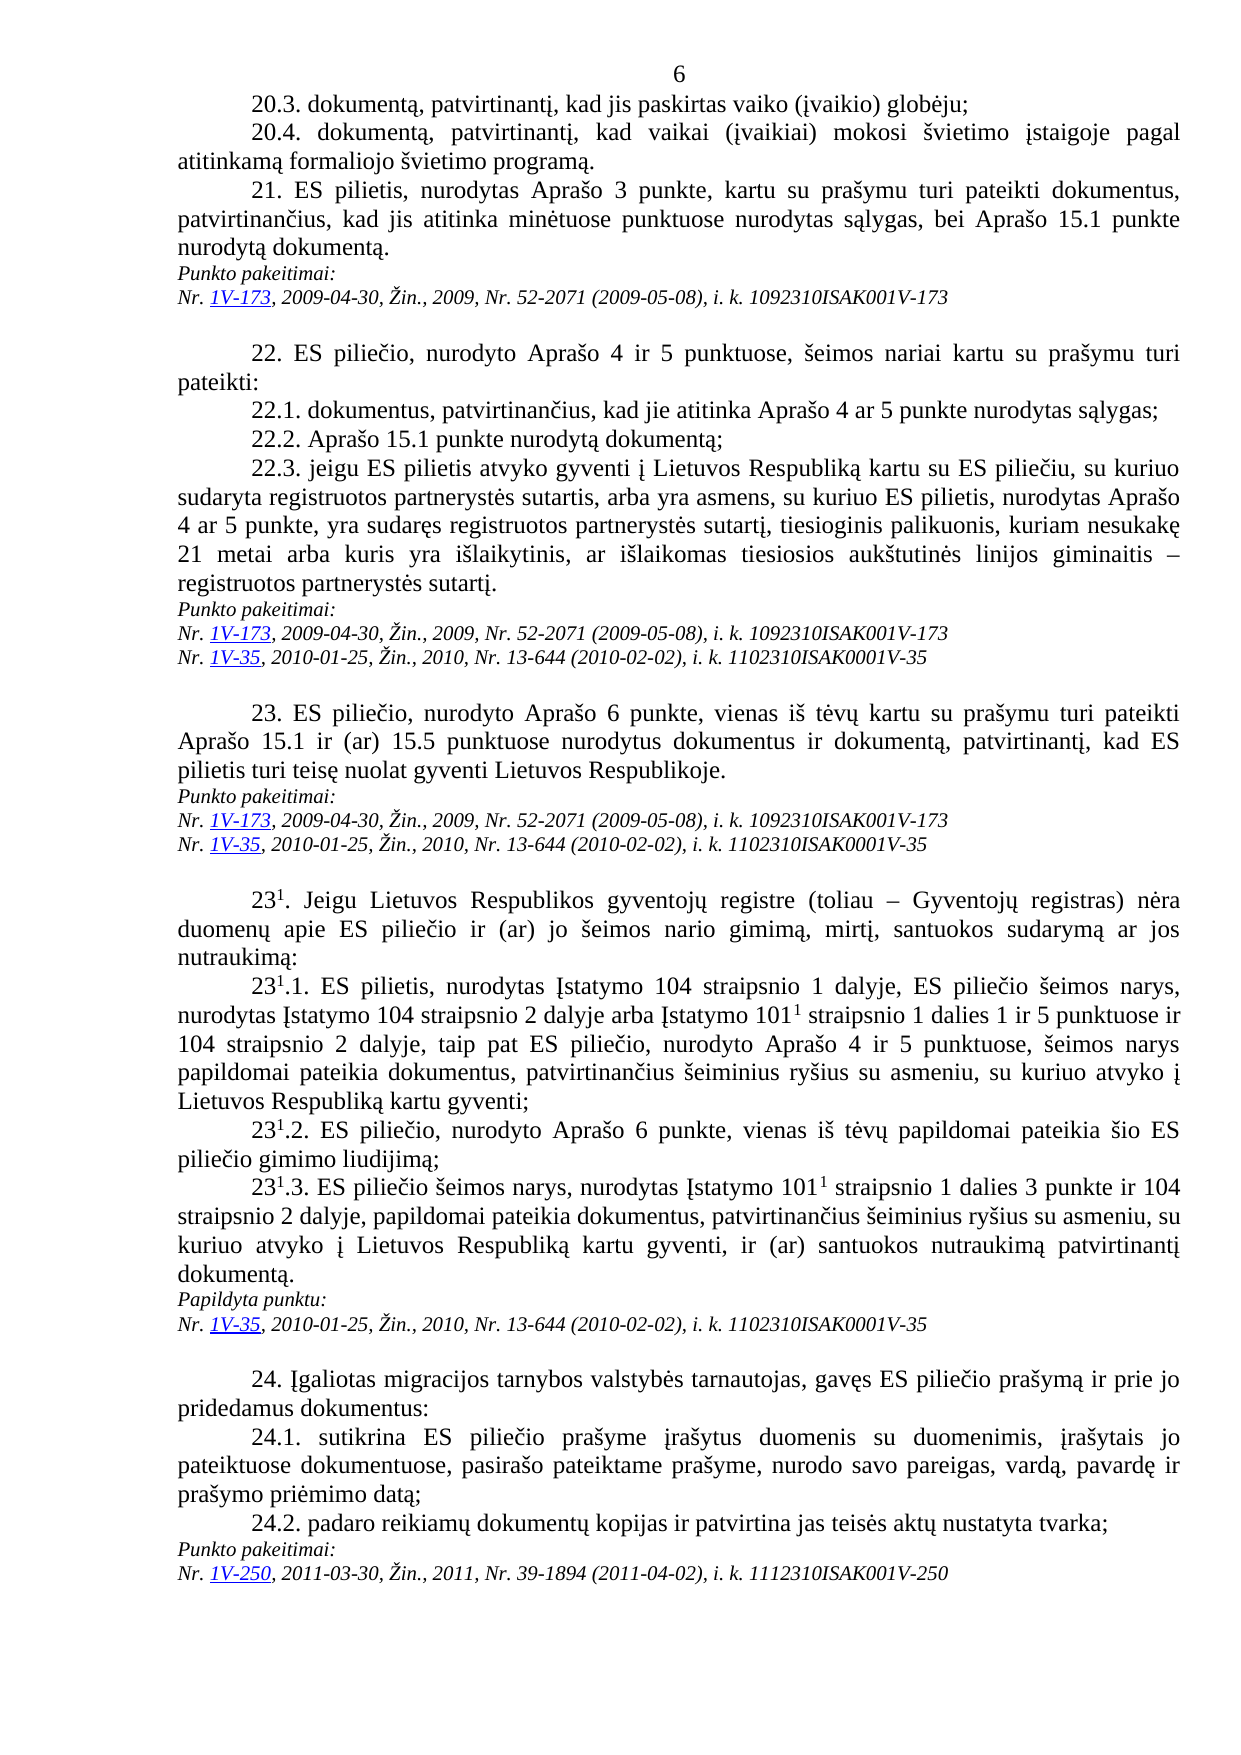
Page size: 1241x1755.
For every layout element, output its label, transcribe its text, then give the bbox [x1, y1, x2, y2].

text Nr. 1V-35, 2010-01-25, Žin., 2010, Nr. 13-644 (2010-02-02), i. k. 1102310ISAK0001V-35 [177, 645, 1181, 669]
text 20.3. dokumentą, patvirtinantį, kad jis paskirtas vaiko (įvaikio) globėju; [177, 89, 1181, 117]
text 24.2. padaro reikiamų dokumentų kopijas ir patvirtina jas teisės aktų nustatyta tvarka; [177, 1508, 1181, 1537]
text 231.2. ES piliečio, nurodyto Aprašo 6 punkte, vienas iš tėvų papildomai pateikia šio ES piliečio gimimo liudijimą; [177, 1115, 1181, 1172]
text Nr. 1V-35, 2010-01-25, Žin., 2010, Nr. 13-644 (2010-02-02), i. k. 1102310ISAK0001V-35 [177, 832, 1181, 856]
text 24.1. sutikrina ES piliečio prašyme įrašytus duomenis su duomenimis, įrašytais jo pateiktuose dokumentuose, pasirašo pateiktame prašyme, nurodo savo pareigas, vardą, pavardę ir prašymo priėmimo datą; [177, 1422, 1181, 1508]
text 23. ES piliečio, nurodyto Aprašo 6 punkte, vienas iš tėvų kartu su prašymu turi pateikti Aprašo 15.1 ir (ar) 15.5 punktuose nurodytus dokumentus ir dokumentą, patvirtinantį, kad ES pilietis turi teisę nuolat gyventi Lietuvos Respublikoje. [177, 698, 1181, 784]
text Nr. 1V-173, 2009-04-30, Žin., 2009, Nr. 52-2071 (2009-05-08), i. k. 1092310ISAK001V-173 [177, 285, 1181, 309]
text 231.3. ES piliečio šeimos narys, nurodytas Įstatymo 1011 straipsnio 1 dalies 3 punkte ir 104 straipsnio 2 dalyje, papildomai pateikia dokumentus, patvirtinančius šeiminius ryšius su asmeniu, su kuriuo atvyko į Lietuvos Respubliką kartu gyventi, ir (ar) santuokos nutraukimą patvirtinantį dokumentą. [177, 1172, 1181, 1287]
text 21. ES pilietis, nurodytas Aprašo 3 punkte, kartu su prašymu turi pateikti dokumentus, patvirtinančius, kad jis atitinka minėtuose punktuose nurodytas sąlygas, bei Aprašo 15.1 punkte nurodytą dokumentą. [177, 175, 1181, 261]
text Nr. 1V-173, 2009-04-30, Žin., 2009, Nr. 52-2071 (2009-05-08), i. k. 1092310ISAK001V-173 [177, 808, 1181, 832]
text 24. Įgaliotas migracijos tarnybos valstybės tarnautojas, gavęs ES piliečio prašymą ir prie jo pridedamus dokumentus: [177, 1364, 1181, 1422]
text 22. ES piliečio, nurodyto Aprašo 4 ir 5 punktuose, šeimos nariai kartu su prašymu turi pateikti: [177, 338, 1181, 396]
text Nr. 1V-250, 2011-03-30, Žin., 2011, Nr. 39-1894 (2011-04-02), i. k. 1112310ISAK001V-250 [177, 1561, 1181, 1585]
text Punkto pakeitimai: [177, 784, 1181, 808]
text Punkto pakeitimai: [177, 261, 1181, 285]
text Punkto pakeitimai: [177, 1537, 1181, 1561]
text 231.1. ES pilietis, nurodytas Įstatymo 104 straipsnio 1 dalyje, ES piliečio šeimos narys, nurodytas Įstatymo 104 straipsnio 2 dalyje arba Įstatymo 1011 straipsnio 1 dalies 1 ir 5 punktuose ir 104 straipsnio 2 dalyje, taip pat ES piliečio, nurodyto Aprašo 4 ir 5 punktuose, šeimos narys papildomai pateikia dokumentus, patvirtinančius šeiminius ryšius su asmeniu, su kuriuo atvyko į Lietuvos Respubliką kartu gyventi; [177, 971, 1181, 1115]
text 22.1. dokumentus, patvirtinančius, kad jie atitinka Aprašo 4 ar 5 punkte nurodytas sąlygas; [177, 396, 1181, 424]
text 22.3. jeigu ES pilietis atvyko gyventi į Lietuvos Respubliką kartu su ES piliečiu, su kuriuo sudaryta registruotos partnerystės sutartis, arba yra asmens, su kuriuo ES pilietis, nurodytas Aprašo 4 ar 5 punkte, yra sudaręs registruotos partnerystės sutartį, tiesioginis palikuonis, kuriam nesukakę 21 metai arba kuris yra išlaikytinis, ar išlaikomas tiesiosios aukštutinės linijos giminaitis – registruotos partnerystės sutartį. [177, 453, 1181, 597]
text Nr. 1V-35, 2010-01-25, Žin., 2010, Nr. 13-644 (2010-02-02), i. k. 1102310ISAK0001V-35 [177, 1311, 1181, 1336]
text Nr. 1V-173, 2009-04-30, Žin., 2009, Nr. 52-2071 (2009-05-08), i. k. 1092310ISAK001V-173 [177, 621, 1181, 645]
text 20.4. dokumentą, patvirtinantį, kad vaikai (įvaikiai) mokosi švietimo įstaigoje pagal atitinkamą formaliojo švietimo programą. [177, 117, 1181, 175]
text Papildyta punktu: [177, 1287, 1181, 1311]
text 231. Jeigu Lietuvos Respublikos gyventojų registre (toliau – Gyventojų registras) nėra duomenų apie ES piliečio ir (ar) jo šeimos nario gimimą, mirtį, santuokos sudarymą ar jos nutraukimą: [177, 885, 1181, 971]
text 22.2. Aprašo 15.1 punkte nurodytą dokumentą; [177, 424, 1181, 453]
text Punkto pakeitimai: [177, 597, 1181, 621]
